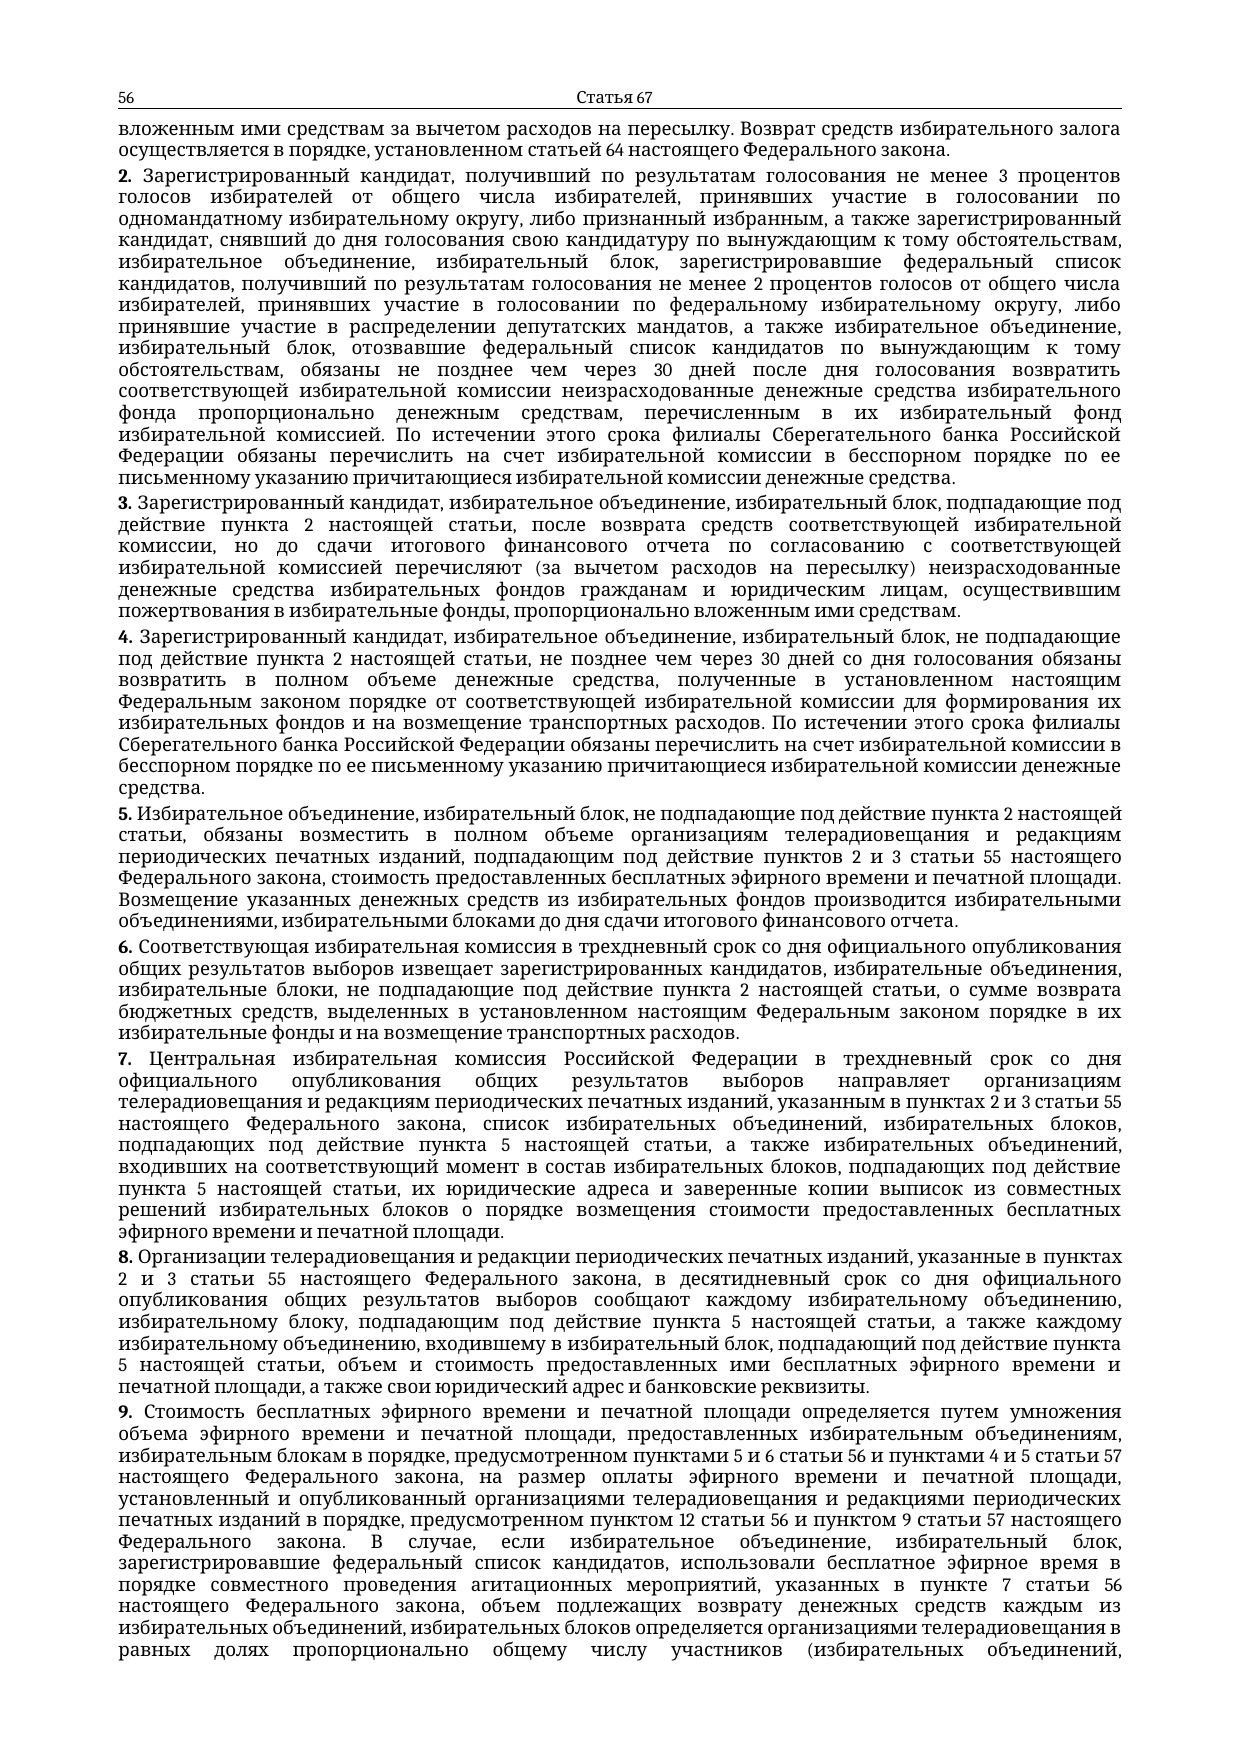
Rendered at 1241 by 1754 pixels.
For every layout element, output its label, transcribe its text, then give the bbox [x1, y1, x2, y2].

text 9. Стоимость бесплатных эфирного времени и печатной площади определяется путем умножения объема эфирного времени и печатной площади, предоставленных избирательным объединениям, избирательным блокам в порядке, предусмотренном пунктами 5 и 6 статьи 56 и пунктами 4 и 5 статьи 57 настоящего Федерального закона, на размер оплаты эфирного времени и печатной площади, установленный и опубликованный организациями телерадиовещания и редакциями периодических печатных изданий в порядке, предусмотренном пунктом 12 статьи 56 и пунктом 9 статьи 57 настоящего Федерального закона. В случае, если избирательное объединение, избирательный блок, зарегистрировавшие федеральный список кандидатов, использовали бесплатное эфирное время в порядке совместного проведения агитационных мероприятий, указанных в пункте 7 статьи 56 настоящего Федерального закона, объем подлежащих возврату денежных средств каждым из избирательных объединений, избирательных блоков определяется организациями телерадиовещания в равных долях пропорционально общему числу участников (избирательных объединений, [118, 1402, 1122, 1661]
text 5. Избирательное объединение, избирательный блок, не подпадающие под действие пункта 2 настоящей статьи, обязаны возместить в полном объеме организациям телерадиовещания и редакциям периодических печатных изданий, подпадающим под действие пунктов 2 и 3 статьи 55 настоящего Федерального закона, стоимость предоставленных бесплатных эфирного времени и печатной площади. Возмещение указанных денежных средств из избирательных фондов производится избирательными объединениями, избирательными блоками до дня сдачи итогового финансового отчета. [118, 803, 1122, 932]
text 3. Зарегистрированный кандидат, избирательное объединение, избирательный блок, подпадающие под действие пункта 2 настоящей статьи, после возврата средств соответствующей избирательной комиссии, но до сдачи итогового финансового отчета по согласованию с соответствующей избирательной комиссией перечисляют (за вычетом расходов на пересылку) неизрасходованные денежные средства избирательных фондов гражданам и юридическим лицам, осуществившим пожертвования в избирательные фонды, пропорционально вложенным ими средствам. [118, 493, 1122, 622]
text 2. Зарегистрированный кандидат, получивший по результатам голосования не менее 3 процентов голосов избирателей от общего числа избирателей, принявших участие в голосовании по одномандатному избирательному округу, либо признанный избранным, а также зарегистрированный кандидат, снявший до дня голосования свою кандидатуру по вынуждающим к тому обстоятельствам, избирательное объединение, избирательный блок, зарегистрировавшие федеральный список кандидатов, получивший по результатам голосования не менее 2 процентов голосов от общего числа избирателей, принявших участие в голосовании по федеральному избирательному округу, либо принявшие участие в распределении депутатских мандатов, а также избирательное объединение, избирательный блок, отозвавшие федеральный список кандидатов по вынуждающим к тому обстоятельствам, обязаны не позднее чем через 30 дней после дня голосования возвратить соответствующей избирательной комиссии неизрасходованные денежные средства избирательного фонда пропорционально денежным средствам, перечисленным в их избирательный фонд избирательной комиссией. По истечении этого срока филиалы Сберегательного банка Российской Федерации обязаны перечислить на счет избирательной комиссии в бесспорном порядке по ее письменному указанию причитающиеся избирательной комиссии денежные средства. [118, 165, 1122, 489]
text 6. Соответствующая избирательная комиссия в трехдневный срок со дня официального опубликования общих результатов выборов извещает зарегистрированных кандидатов, избирательные объединения, избирательные блоки, не подпадающие под действие пункта 2 настоящей статьи, о сумме возврата бюджетных средств, выделенных в установленном настоящим Федеральным законом порядке в их избирательные фонды и на возмещение транспортных расходов. [118, 937, 1122, 1044]
text вложенным ими средствам за вычетом расходов на пересылку. Возврат средств избирательного залога осуществляется в порядке, установленном статьей 64 настоящего Федерального закона. [118, 118, 1122, 161]
text 8. Организации телерадиовещания и редакции периодических печатных изданий, указанные в пунктах 2 и 3 статьи 55 настоящего Федерального закона, в десятидневный срок со дня официального опубликования общих результатов выборов сообщают каждому избирательному объединению, избирательному блоку, подпадающим под действие пункта 5 настоящей статьи, а также каждому избирательному объединению, входившему в избирательный блок, подпадающий под действие пункта 5 настоящей статьи, объем и стоимость предоставленных ими бесплатных эфирного времени и печатной площади, а также свои юридический адрес и банковские реквизиты. [118, 1247, 1122, 1398]
text 7. Центральная избирательная комиссия Российской Федерации в трехдневный срок со дня официального опубликования общих результатов выборов направляет организациям телерадиовещания и редакциям периодических печатных изданий, указанным в пунктах 2 и 3 статьи 55 настоящего Федерального закона, список избирательных объединений, избирательных блоков, подпадающих под действие пункта 5 настоящей статьи, а также избирательных объединений, входивших на соответствующий момент в состав избирательных блоков, подпадающих под действие пункта 5 настоящей статьи, их юридические адреса и заверенные копии выписок из совместных решений избирательных блоков о порядке возмещения стоимости предоставленных бесплатных эфирного времени и печатной площади. [118, 1049, 1122, 1243]
text 4. Зарегистрированный кандидат, избирательное объединение, избирательный блок, не подпадающие под действие пункта 2 настоящей статьи, не позднее чем через 30 дней со дня голосования обязаны возвратить в полном объеме денежные средства, полученные в установленном настоящим Федеральным законом порядке от соответствующей избирательной комиссии для формирования их избирательных фондов и на возмещение транспортных расходов. По истечении этого срока филиалы Сберегательного банка Российской Федерации обязаны перечислить на счет избирательной комиссии в бесспорном порядке по ее письменному указанию причитающиеся избирательной комиссии денежные средства. [118, 626, 1122, 799]
